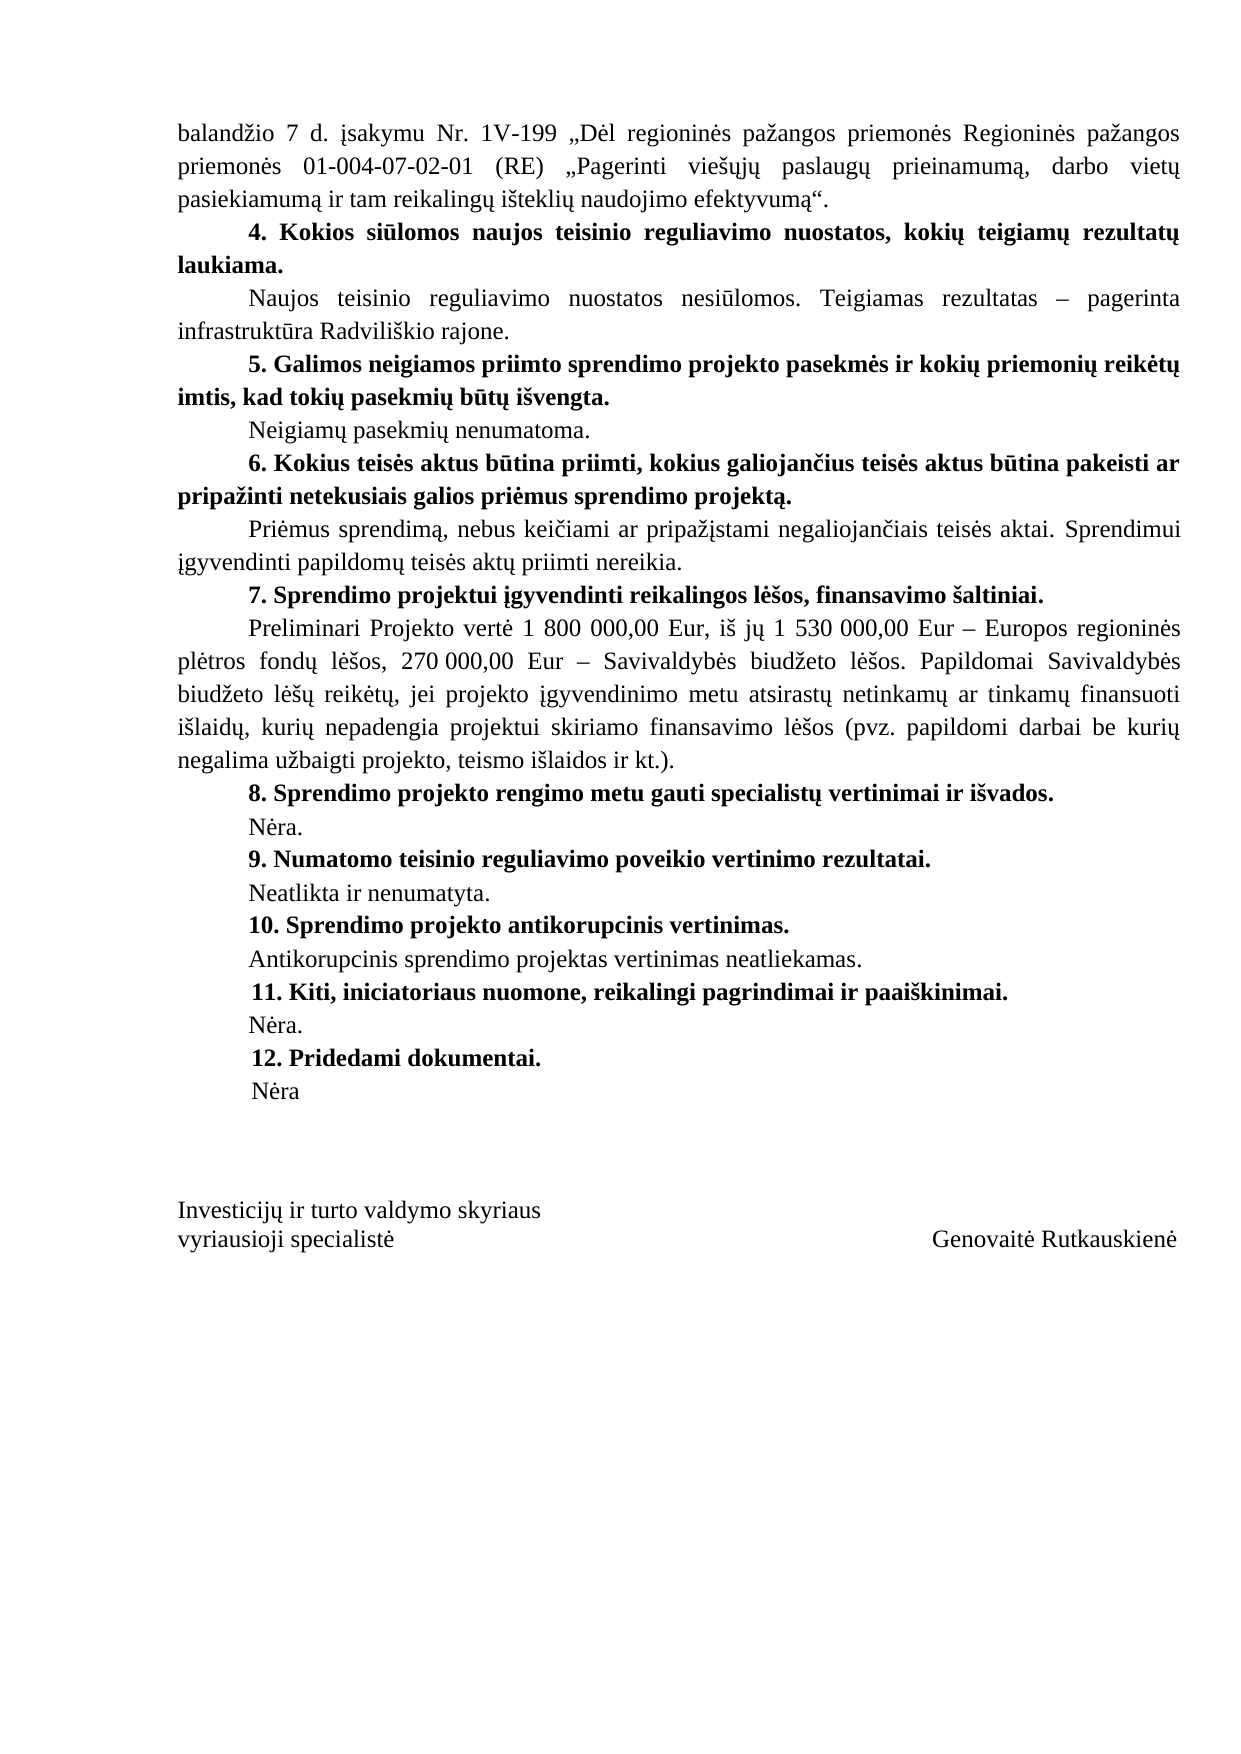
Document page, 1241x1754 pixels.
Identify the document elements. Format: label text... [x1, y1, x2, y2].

text 10. Sprendimo projekto antikorupcinis vertinimas. [177, 911, 1181, 939]
text 11. Kiti, iniciatoriaus nuomone, reikalingi pagrindimai ir paaiškinimai. [251, 977, 1181, 1005]
text Naujos teisinio reguliavimo nuostatos nesiūlomos. Teigiamas rezultatas – pagerinta infrastruktūra Radviliškio rajone. [177, 283, 1181, 345]
text Neatlikta ir nenumatyta. [177, 878, 1181, 906]
text Investicijų ir turto valdymo skyriaus [177, 1195, 1181, 1224]
text Preliminari Projekto vertė 1 800 000,00 Eur, iš jų 1 530 000,00 Eur – Europos regioninės plėtros fondų lėšos, 270 000,00 Eur – Savivaldybės biudžeto lėšos. Papildomai Savivaldybės biudžeto lėšų reikėtų, jei projekto įgyvendinimo metu atsirastų netinkamų ar tinkamų finansuoti išlaidų, kurių nepadengia projektui skiriamo finansavimo lėšos (pvz. papildomi darbai be kurių negalima užbaigti projekto, teismo išlaidos ir kt.). [177, 613, 1181, 774]
text 9. Numatomo teisinio reguliavimo poveikio vertinimo rezultatai. [177, 844, 1181, 873]
text Nėra. [177, 812, 1181, 840]
text 5. Galimos neigiamos priimto sprendimo projekto pasekmės ir kokių priemonių reikėtų imtis, kad tokių pasekmių būtų išvengta. [177, 349, 1181, 411]
text 7. Sprendimo projektui įgyvendinti reikalingos lėšos, finansavimo šaltiniai. [177, 580, 1181, 609]
text 8. Sprendimo projekto rengimo metu gauti specialistų vertinimai ir išvados. [177, 778, 1181, 807]
text Antikorupcinis sprendimo projektas vertinimas neatliekamas. [177, 944, 1181, 972]
text vyriausioji specialistė Genovaitė Rutkauskienė [177, 1224, 1181, 1252]
text 12. Pridedami dokumentai. [251, 1043, 1181, 1071]
text Priėmus sprendimą, nebus keičiami ar pripažįstami negaliojančiais teisės aktai. Sprendimui įgyvendinti papildomų teisės aktų priimti nereikia. [177, 514, 1181, 576]
text 6. Kokius teisės aktus būtina priimti, kokius galiojančius teisės aktus būtina pakeisti ar pripažinti netekusiais galios priėmus sprendimo projektą. [177, 448, 1181, 510]
text Nėra [251, 1076, 1181, 1104]
text Neigiamų pasekmių nenumatoma. [177, 415, 1181, 444]
text 4. Kokios siūlomos naujos teisinio reguliavimo nuostatos, kokių teigiamų rezultatų laukiama. [177, 217, 1181, 279]
text Nėra. [177, 1010, 1181, 1038]
text balandžio 7 d. įsakymu Nr. 1V-199 „Dėl regioninės pažangos priemonės Regioninės pažangos priemonės 01-004-07-02-01 (RE) „Pagerinti viešųjų paslaugų prieinamumą, darbo vietų pasiekiamumą ir tam reikalingų išteklių naudojimo efektyvumą“. [177, 118, 1181, 213]
